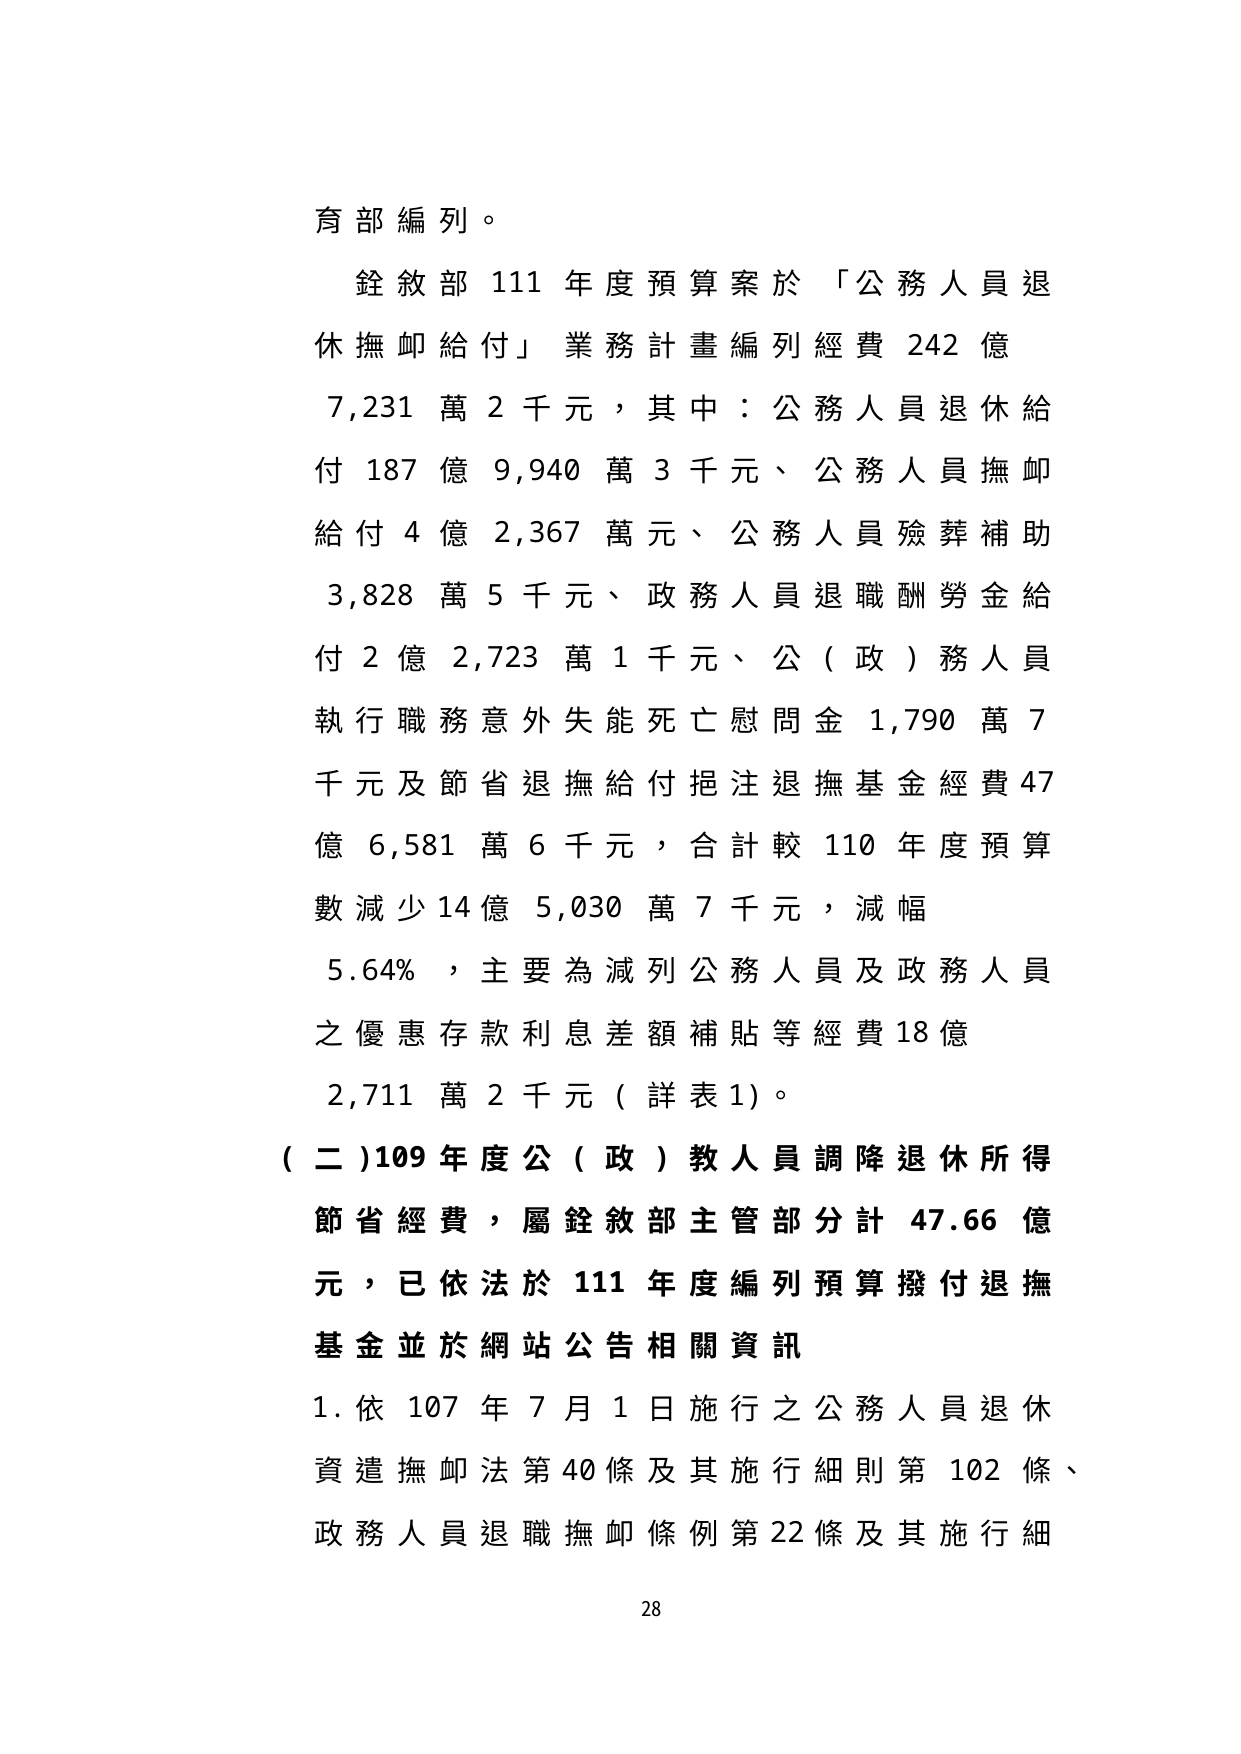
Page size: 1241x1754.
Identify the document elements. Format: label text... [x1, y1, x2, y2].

text 銓敘部111年度預算案於「公務人員退休撫卹給付」業務計畫編列經費242億7,231萬2千元，其中：公務人員退休給付187億9,940萬3千元、公務人員撫卹給付4億2,367萬元、公務人員殮葬補助3,828萬5千元、政務人員退職酬勞金給付2億2,723萬1千元、公(政)務人員執行職務意外失能死亡慰問金1,790萬7千元及節省退撫給付挹注退撫基金經費47億6,581萬6千元，合計較110年度預算數減少14億5,030萬7千元，減幅5.64%，主要為減列公務人員及政務人員之優惠存款利息差額補貼等經費18億2,711萬2千元(詳表1)。 [271, 240, 1058, 1115]
text 1.依107年7月1日施行之公務人員退休資遣撫卹法第40條及其施行細則第102條、政務人員退職撫卹條例第22條及其施行細則第33條規定，退休公(政)務人員調降退休(職)所得節省之退撫經費支出應全數挹注退撫基金，每年應挹注基金金額於次年3月1日前確定後再由各支給機關辦理下一年度預算編列與撥付退撫基金等事宜。 [271, 1365, 1058, 1552]
text 育部編列。 [271, 177, 1058, 240]
text (二)109年度公(政)教人員調降退休所得節省經費，屬銓敘部主管部分計47.66億元，已依法於111年度編列預算撥付退撫基金並於網站公告相關資訊 [242, 1115, 1058, 1365]
